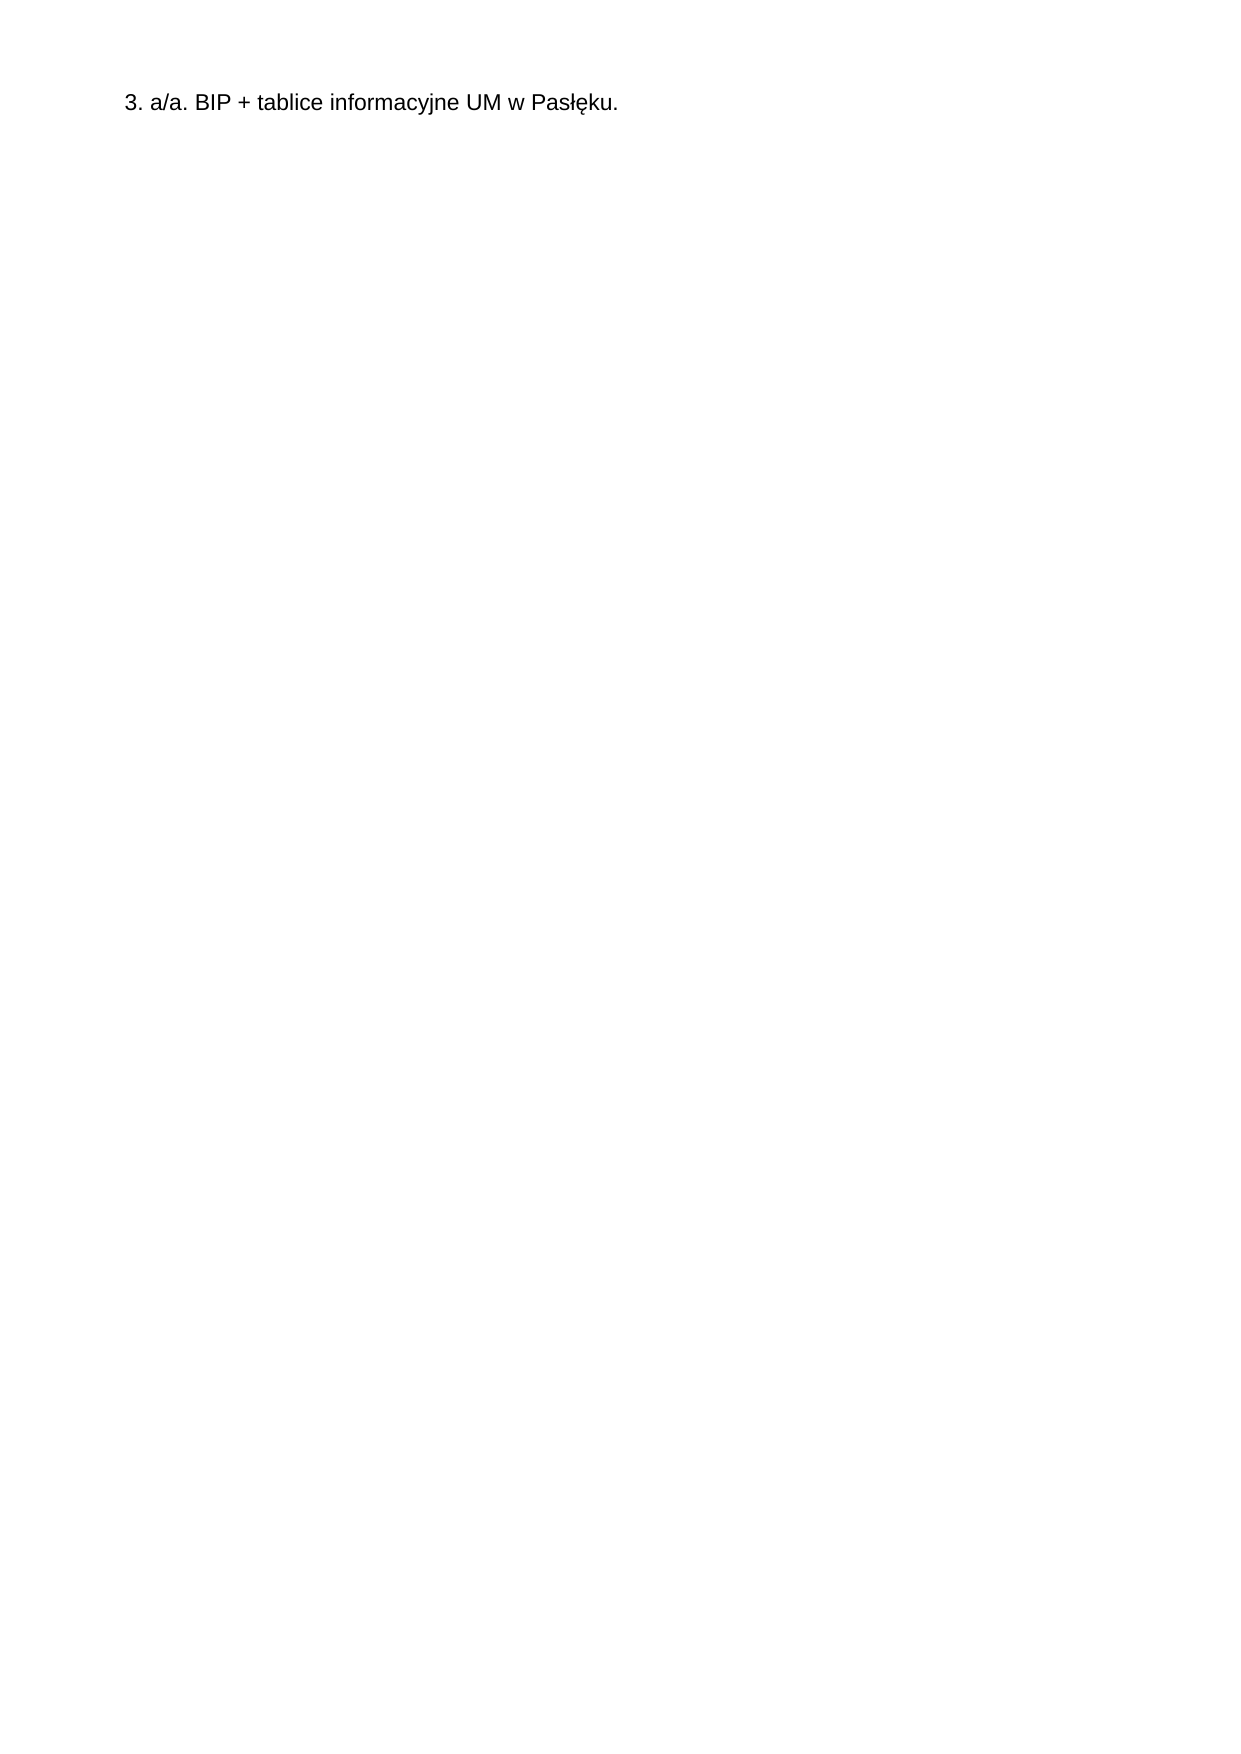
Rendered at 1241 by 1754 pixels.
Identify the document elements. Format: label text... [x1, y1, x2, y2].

text 3. a/a. BIP + tablice informacyjne UM w Pasłęku. [118, 89, 1122, 115]
